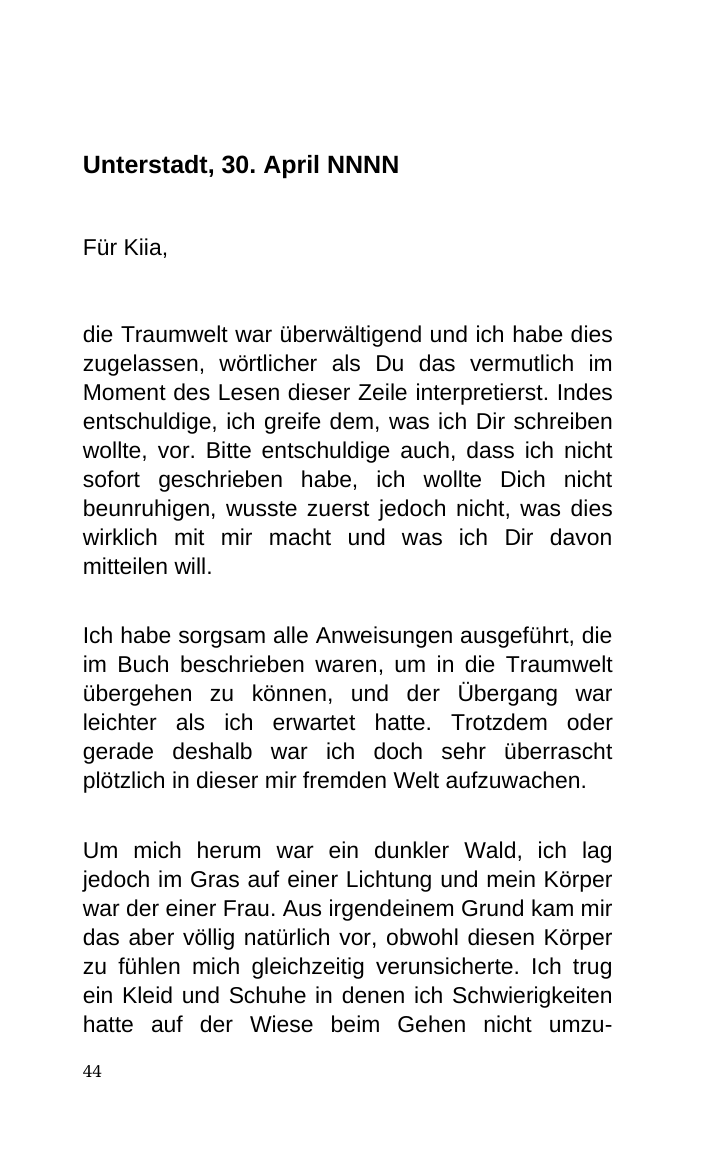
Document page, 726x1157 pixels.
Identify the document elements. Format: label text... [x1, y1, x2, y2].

text Ich habe sorgsam alle Anweisungen ausgeführt, die im Buch beschrieben waren, um in die Traumwelt übergehen zu können, und der Übergang war leichter als ich erwartet hatte. Trotzdem oder gerade deshalb war ich doch sehr überrascht plötzlich in dieser mir fremden Welt aufzuwachen. [83, 622, 613, 793]
text Für Kiia, [83, 233, 613, 260]
text die Traumwelt war überwältigend und ich habe dies zugelassen, wörtlicher als Du das vermutlich im Moment des Lesen dieser Zeile interpretierst. Indes entschuldige, ich greife dem, was ich Dir schreiben wollte, vor. Bitte entschuldige auch, dass ich nicht sofort geschrieben habe, ich wollte Dich nicht beunruhigen, wusste zuerst jedoch nicht, was dies wirklich mit mir macht und was ich Dir davon mitteilen will. [83, 321, 613, 579]
text Um mich herum war ein dunkler Wald, ich lag jedoch im Gras auf einer Lichtung und mein Körper war der einer Frau. Aus irgendeinem Grund kam mir das aber völlig natürlich vor, obwohl diesen Körper zu fühlen mich gleichzeitig verunsicherte. Ich trug ein Kleid und Schuhe in denen ich Schwierigkeiten hatte auf der Wiese beim Gehen nicht umzu- [83, 837, 613, 1037]
subtitle Unterstadt, 30. April NNNN [83, 150, 613, 179]
